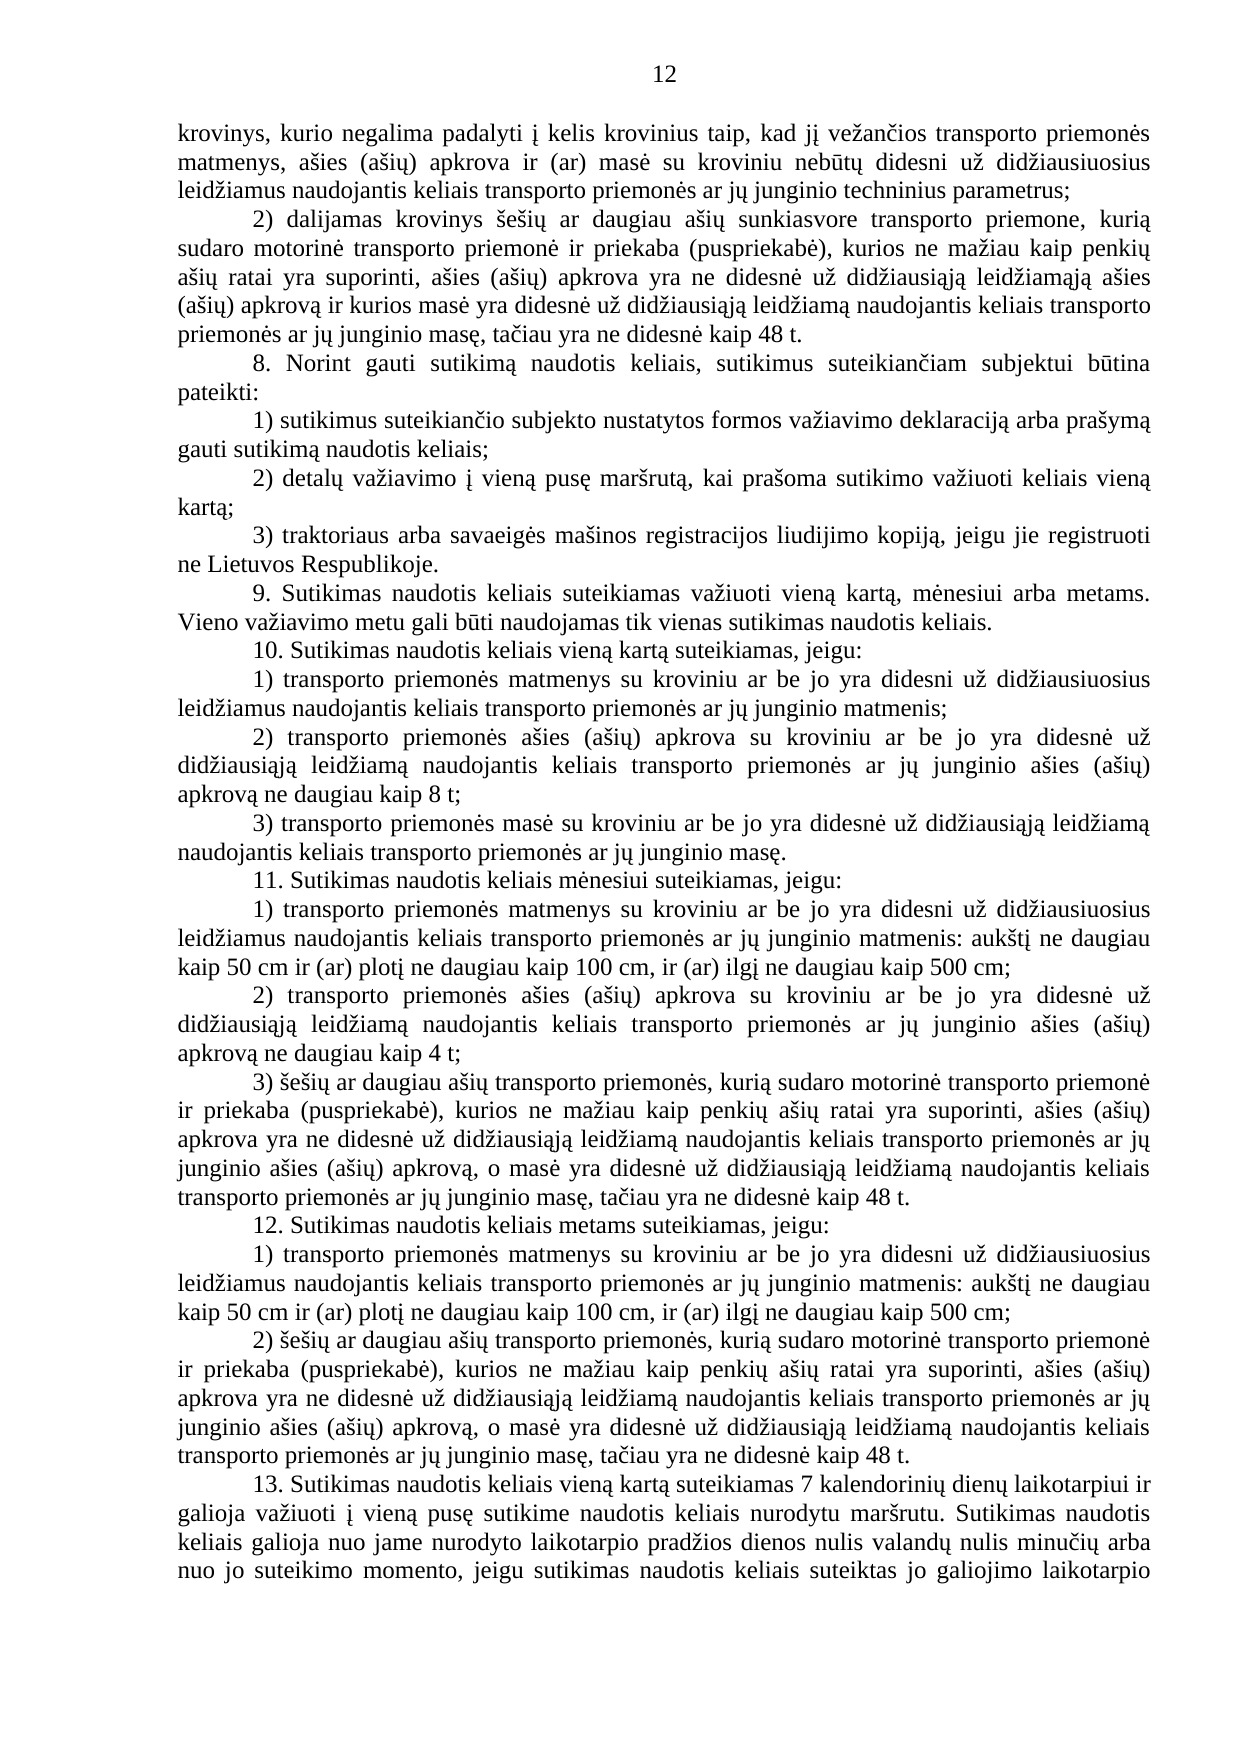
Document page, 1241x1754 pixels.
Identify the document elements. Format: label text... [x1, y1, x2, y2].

text 1) transporto priemonės matmenys su kroviniu ar be jo yra didesni už didžiausiuosius leidžiamus naudojantis keliais transporto priemonės ar jų junginio matmenis: aukštį ne daugiau kaip 50 cm ir (ar) plotį ne daugiau kaip 100 cm, ir (ar) ilgį ne daugiau kaip 500 cm; [177, 1239, 1152, 1326]
text 13. Sutikimas naudotis keliais vieną kartą suteikiamas 7 kalendorinių dienų laikotarpiui ir galioja važiuoti į vieną pusę sutikime naudotis keliais nurodytu maršrutu. Sutikimas naudotis keliais galioja nuo jame nurodyto laikotarpio pradžios dienos nulis valandų nulis minučių arba nuo jo suteikimo momento, jeigu sutikimas naudotis keliais suteiktas jo galiojimo laikotarpio [177, 1469, 1152, 1584]
text 3) šešių ar daugiau ašių transporto priemonės, kurią sudaro motorinė transporto priemonė ir priekaba (puspriekabė), kurios ne mažiau kaip penkių ašių ratai yra suporinti, ašies (ašių) apkrova yra ne didesnė už didžiausiąją leidžiamą naudojantis keliais transporto priemonės ar jų junginio ašies (ašių) apkrovą, o masė yra didesnė už didžiausiąją leidžiamą naudojantis keliais transporto priemonės ar jų junginio masę, tačiau yra ne didesnė kaip 48 t. [177, 1067, 1152, 1211]
text 11. Sutikimas naudotis keliais mėnesiui suteikiamas, jeigu: [177, 866, 1152, 894]
text 3) transporto priemonės masė su kroviniu ar be jo yra didesnė už didžiausiąją leidžiamą naudojantis keliais transporto priemonės ar jų junginio masę. [177, 808, 1152, 866]
text 2) šešių ar daugiau ašių transporto priemonės, kurią sudaro motorinė transporto priemonė ir priekaba (puspriekabė), kurios ne mažiau kaip penkių ašių ratai yra suporinti, ašies (ašių) apkrova yra ne didesnė už didžiausiąją leidžiamą naudojantis keliais transporto priemonės ar jų junginio ašies (ašių) apkrovą, o masė yra didesnė už didžiausiąją leidžiamą naudojantis keliais transporto priemonės ar jų junginio masę, tačiau yra ne didesnė kaip 48 t. [177, 1326, 1152, 1469]
text 8. Norint gauti sutikimą naudotis keliais, sutikimus suteikiančiam subjektui būtina pateikti: [177, 348, 1152, 406]
text 2) detalų važiavimo į vieną pusę maršrutą, kai prašoma sutikimo važiuoti keliais vieną kartą; [177, 463, 1152, 521]
text krovinys, kurio negalima padalyti į kelis krovinius taip, kad jį vežančios transporto priemonės matmenys, ašies (ašių) apkrova ir (ar) masė su kroviniu nebūtų didesni už didžiausiuosius leidžiamus naudojantis keliais transporto priemonės ar jų junginio techninius parametrus; [177, 118, 1152, 204]
text 10. Sutikimas naudotis keliais vieną kartą suteikiamas, jeigu: [177, 636, 1152, 664]
text 2) transporto priemonės ašies (ašių) apkrova su kroviniu ar be jo yra didesnė už didžiausiąją leidžiamą naudojantis keliais transporto priemonės ar jų junginio ašies (ašių) apkrovą ne daugiau kaip 4 t; [177, 981, 1152, 1067]
text 1) sutikimus suteikiančio subjekto nustatytos formos važiavimo deklaraciją arba prašymą gauti sutikimą naudotis keliais; [177, 406, 1152, 463]
text 2) dalijamas krovinys šešių ar daugiau ašių sunkiasvore transporto priemone, kurią sudaro motorinė transporto priemonė ir priekaba (puspriekabė), kurios ne mažiau kaip penkių ašių ratai yra suporinti, ašies (ašių) apkrova yra ne didesnė už didžiausiąją leidžiamąją ašies (ašių) apkrovą ir kurios masė yra didesnė už didžiausiąją leidžiamą naudojantis keliais transporto priemonės ar jų junginio masę, tačiau yra ne didesnė kaip 48 t. [177, 204, 1152, 348]
text 1) transporto priemonės matmenys su kroviniu ar be jo yra didesni už didžiausiuosius leidžiamus naudojantis keliais transporto priemonės ar jų junginio matmenis: aukštį ne daugiau kaip 50 cm ir (ar) plotį ne daugiau kaip 100 cm, ir (ar) ilgį ne daugiau kaip 500 cm; [177, 894, 1152, 981]
text 2) transporto priemonės ašies (ašių) apkrova su kroviniu ar be jo yra didesnė už didžiausiąją leidžiamą naudojantis keliais transporto priemonės ar jų junginio ašies (ašių) apkrovą ne daugiau kaip 8 t; [177, 722, 1152, 808]
text 9. Sutikimas naudotis keliais suteikiamas važiuoti vieną kartą, mėnesiui arba metams. Vieno važiavimo metu gali būti naudojamas tik vienas sutikimas naudotis keliais. [177, 578, 1152, 636]
text 1) transporto priemonės matmenys su kroviniu ar be jo yra didesni už didžiausiuosius leidžiamus naudojantis keliais transporto priemonės ar jų junginio matmenis; [177, 664, 1152, 722]
text 12. Sutikimas naudotis keliais metams suteikiamas, jeigu: [177, 1211, 1152, 1239]
text 3) traktoriaus arba savaeigės mašinos registracijos liudijimo kopiją, jeigu jie registruoti ne Lietuvos Respublikoje. [177, 521, 1152, 578]
